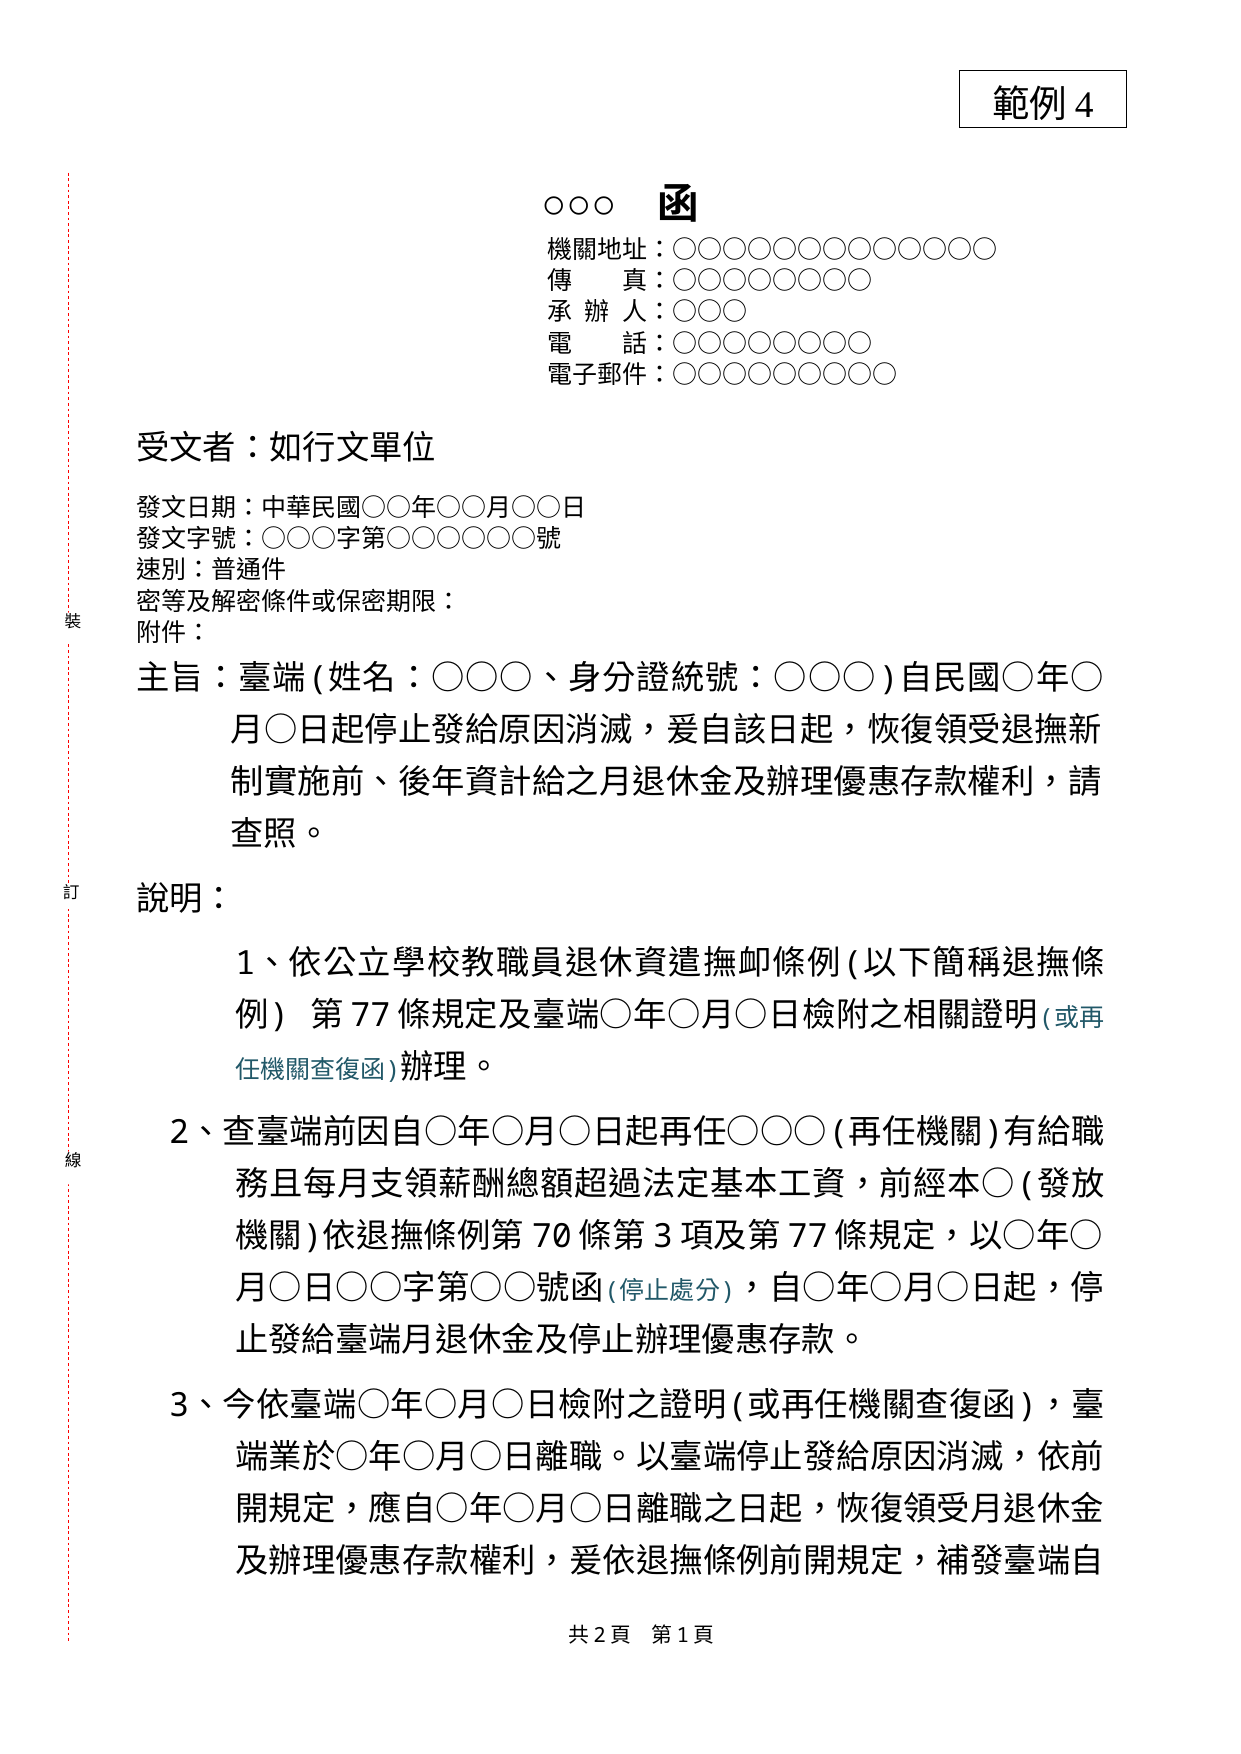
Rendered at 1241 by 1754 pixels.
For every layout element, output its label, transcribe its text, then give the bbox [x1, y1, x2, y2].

text 受文者：如行文單位 [136, 421, 1104, 469]
text 發文字號：○○○字第○○○○○○號 [136, 523, 1104, 554]
text 電 話：○○○○○○○○ [547, 327, 1104, 358]
text 電子郵件：○○○○○○○○○ [547, 358, 1104, 389]
list 今依臺端○年○月○日檢附之證明(或再任機關查復函)，臺端業於○年○月○日離職。以臺端停止發給原因消滅，依前開規定，應自○年○月○日離職之日起，恢復領受月退休金及辦理優惠存款權利，爰依退撫條例前開規定，補發臺端自○年○月○日(離職之日)起至○年○月○日止之退撫新制實施前、後年資計給之月退休金計新臺幣○○元(計算式)。至優惠存款部分，請洽臺灣銀行儲存分行辦理。另為免影響臺端辦理優惠存款權利，請儘速持本函至臺灣銀行儲存分行辦理相關事宜。 [169, 1375, 1104, 1583]
text 主旨：臺端(姓名：○○○、身分證統號：○○○)自民國○年○月○日起停止發給原因消滅，爰自該日起，恢復領受退撫新制實施前、後年資計給之月退休金及辦理優惠存款權利，請查照。 [136, 648, 1104, 856]
text 承 辦 人：○○○ [547, 296, 1104, 327]
text 說明： [136, 868, 1104, 921]
text 傳 真：○○○○○○○○ [547, 264, 1104, 296]
text 速別：普通件 [136, 554, 1104, 585]
text 附件： [136, 616, 1104, 648]
list 依公立學校教職員退休資遣撫卹條例(以下簡稱退撫條例) 第77條規定及臺端○年○月○日檢附之相關證明(或再任機關查復函)辦理。 [235, 933, 1104, 1089]
text 機關地址：○○○○○○○○○○○○○ [547, 233, 1104, 264]
text ○○○ 函 [136, 158, 1104, 233]
text 密等及解密條件或保密期限： [136, 585, 1104, 616]
text 發文日期：中華民國○○年○○月○○日 [136, 491, 1104, 523]
list 查臺端前因自○年○月○日起再任○○○(再任機關)有給職務且每月支領薪酬總額超過法定基本工資，前經本○(發放機關)依退撫條例第70條第3項及第77條規定，以○年○月○日○○字第○○號函(停止處分)，自○年○月○日起，停止發給臺端月退休金及停止辦理優惠存款。 [169, 1102, 1104, 1362]
